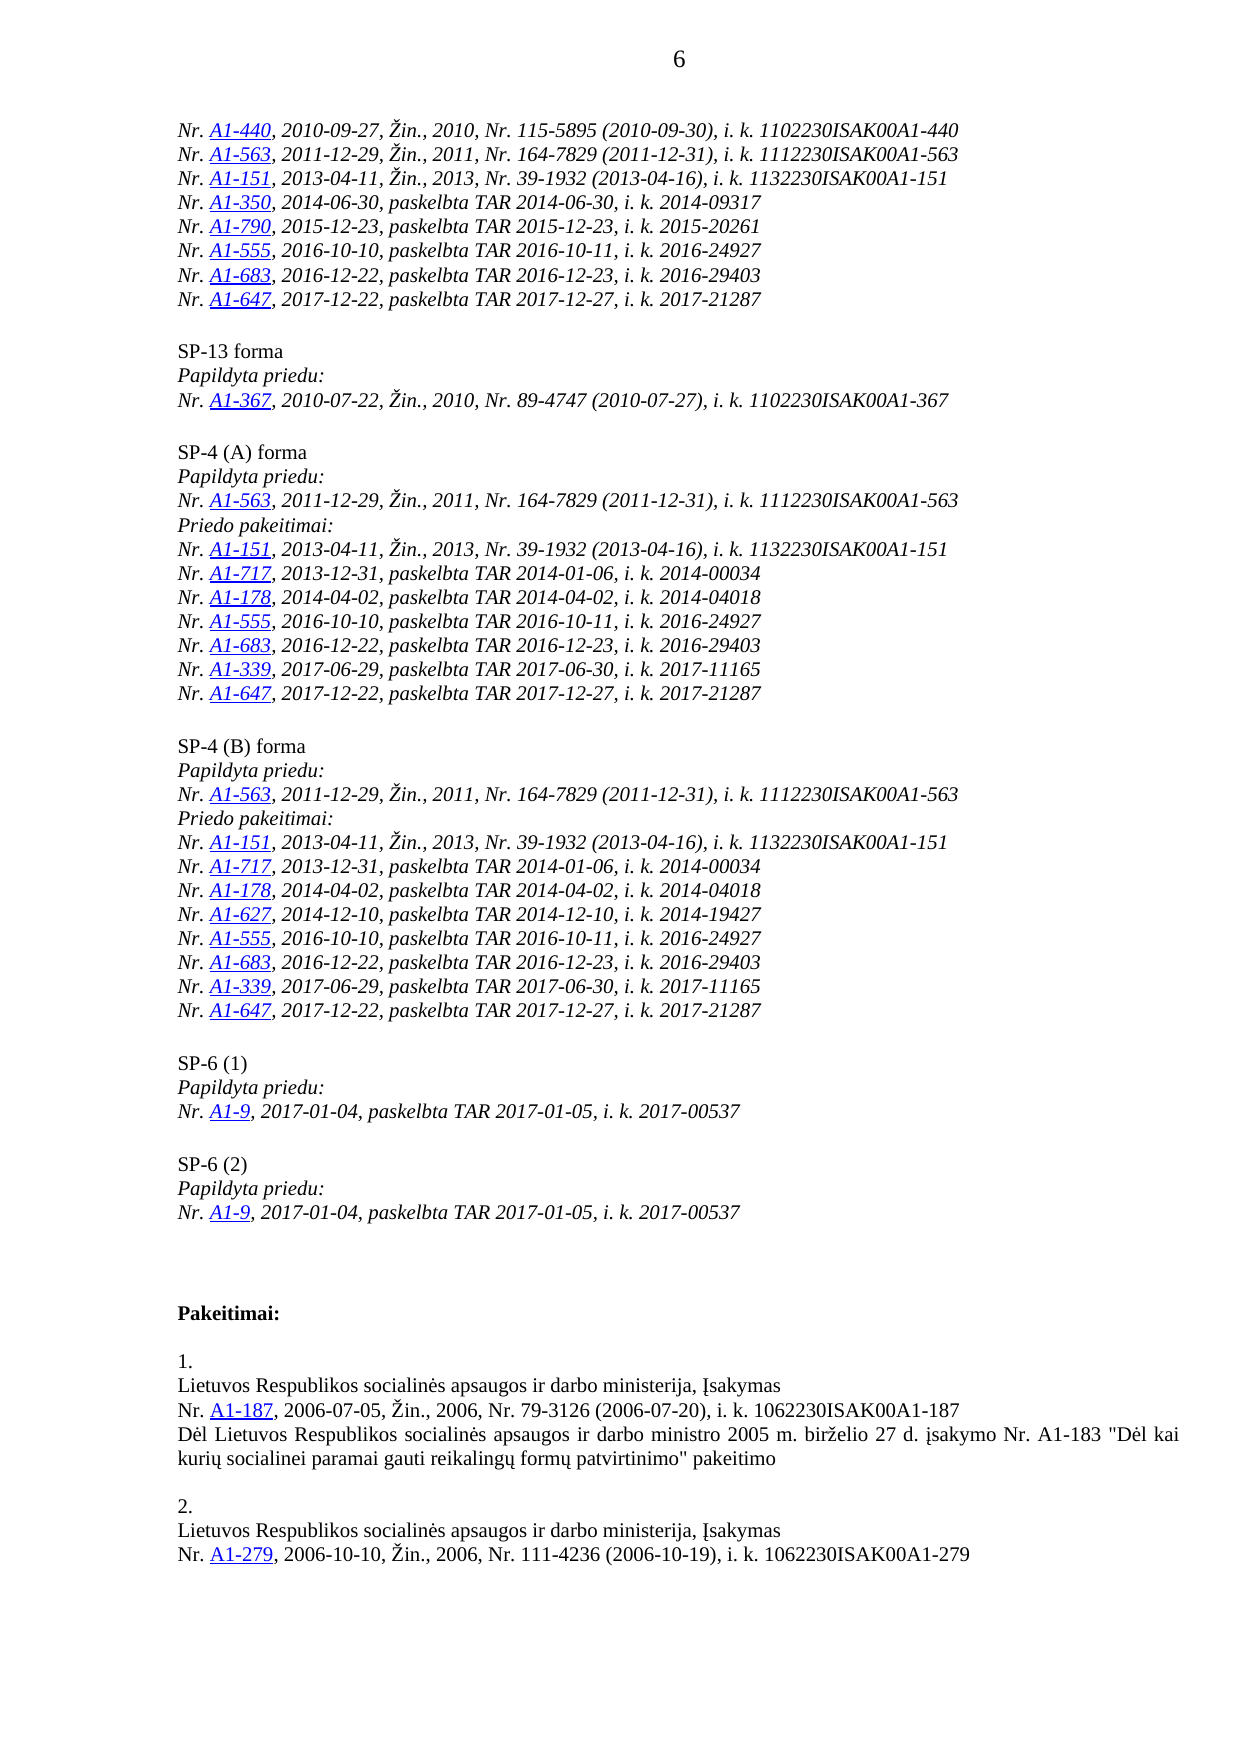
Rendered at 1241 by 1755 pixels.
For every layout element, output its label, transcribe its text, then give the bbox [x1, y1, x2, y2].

text Nr. A1-151, 2013-04-11, Žin., 2013, Nr. 39-1932 (2013-04-16), i. k. 1132230ISAK00A1-151 [177, 166, 1181, 190]
text Dėl Lietuvos Respublikos socialinės apsaugos ir darbo ministro 2005 m. birželio 27 d. įsakymo Nr. A1-183 "Dėl kai kurių socialinei paramai gauti reikalingų formų patvirtinimo" pakeitimo [177, 1422, 1181, 1470]
text Papildyta priedu: [177, 363, 1181, 387]
text Nr. A1-683, 2016-12-22, paskelbta TAR 2016-12-23, i. k. 2016-29403 [177, 950, 1181, 974]
text Nr. A1-555, 2016-10-10, paskelbta TAR 2016-10-11, i. k. 2016-24927 [177, 238, 1181, 262]
text Nr. A1-563, 2011-12-29, Žin., 2011, Nr. 164-7829 (2011-12-31), i. k. 1112230ISAK00A1-563 [177, 782, 1181, 806]
text Nr. A1-187, 2006-07-05, Žin., 2006, Nr. 79-3126 (2006-07-20), i. k. 1062230ISAK00A1-187 [177, 1397, 1181, 1422]
text SP-13 forma [177, 339, 1181, 363]
text Papildyta priedu: [177, 1075, 1181, 1099]
text Nr. A1-339, 2017-06-29, paskelbta TAR 2017-06-30, i. k. 2017-11165 [177, 974, 1181, 998]
text Nr. A1-350, 2014-06-30, paskelbta TAR 2014-06-30, i. k. 2014-09317 [177, 190, 1181, 214]
text Nr. A1-279, 2006-10-10, Žin., 2006, Nr. 111-4236 (2006-10-19), i. k. 1062230ISAK00A1-279 [177, 1542, 1181, 1566]
text Nr. A1-647, 2017-12-22, paskelbta TAR 2017-12-27, i. k. 2017-21287 [177, 998, 1181, 1022]
text Nr. A1-440, 2010-09-27, Žin., 2010, Nr. 115-5895 (2010-09-30), i. k. 1102230ISAK00A1-440 [177, 118, 1181, 142]
text Papildyta priedu: [177, 1176, 1181, 1200]
text Nr. A1-151, 2013-04-11, Žin., 2013, Nr. 39-1932 (2013-04-16), i. k. 1132230ISAK00A1-151 [177, 830, 1181, 854]
text Lietuvos Respublikos socialinės apsaugos ir darbo ministerija, Įsakymas [177, 1518, 1181, 1542]
text Nr. A1-683, 2016-12-22, paskelbta TAR 2016-12-23, i. k. 2016-29403 [177, 633, 1181, 657]
text Nr. A1-563, 2011-12-29, Žin., 2011, Nr. 164-7829 (2011-12-31), i. k. 1112230ISAK00A1-563 [177, 142, 1181, 166]
text Papildyta priedu: [177, 464, 1181, 488]
text Nr. A1-555, 2016-10-10, paskelbta TAR 2016-10-11, i. k. 2016-24927 [177, 609, 1181, 633]
text Papildyta priedu: [177, 758, 1181, 782]
text Nr. A1-563, 2011-12-29, Žin., 2011, Nr. 164-7829 (2011-12-31), i. k. 1112230ISAK00A1-563 [177, 488, 1181, 512]
text Nr. A1-683, 2016-12-22, paskelbta TAR 2016-12-23, i. k. 2016-29403 [177, 262, 1181, 287]
text Nr. A1-9, 2017-01-04, paskelbta TAR 2017-01-05, i. k. 2017-00537 [177, 1200, 1181, 1224]
text 1. [177, 1349, 1181, 1373]
text Nr. A1-339, 2017-06-29, paskelbta TAR 2017-06-30, i. k. 2017-11165 [177, 657, 1181, 681]
text Nr. A1-790, 2015-12-23, paskelbta TAR 2015-12-23, i. k. 2015-20261 [177, 214, 1181, 238]
text Priedo pakeitimai: [177, 806, 1181, 830]
text SP-4 (A) forma [177, 440, 1181, 464]
text Nr. A1-647, 2017-12-22, paskelbta TAR 2017-12-27, i. k. 2017-21287 [177, 287, 1181, 311]
text Nr. A1-178, 2014-04-02, paskelbta TAR 2014-04-02, i. k. 2014-04018 [177, 878, 1181, 902]
text Pakeitimai: [177, 1301, 1181, 1325]
text SP-6 (1) [177, 1051, 1181, 1075]
text Nr. A1-9, 2017-01-04, paskelbta TAR 2017-01-05, i. k. 2017-00537 [177, 1099, 1181, 1123]
text Priedo pakeitimai: [177, 512, 1181, 537]
text Nr. A1-717, 2013-12-31, paskelbta TAR 2014-01-06, i. k. 2014-00034 [177, 561, 1181, 585]
text SP-6 (2) [177, 1152, 1181, 1176]
text Nr. A1-178, 2014-04-02, paskelbta TAR 2014-04-02, i. k. 2014-04018 [177, 585, 1181, 609]
text 2. [177, 1494, 1181, 1518]
text Nr. A1-151, 2013-04-11, Žin., 2013, Nr. 39-1932 (2013-04-16), i. k. 1132230ISAK00A1-151 [177, 537, 1181, 561]
text Nr. A1-717, 2013-12-31, paskelbta TAR 2014-01-06, i. k. 2014-00034 [177, 854, 1181, 878]
text Nr. A1-647, 2017-12-22, paskelbta TAR 2017-12-27, i. k. 2017-21287 [177, 681, 1181, 705]
text Nr. A1-367, 2010-07-22, Žin., 2010, Nr. 89-4747 (2010-07-27), i. k. 1102230ISAK00A1-367 [177, 387, 1181, 412]
text Nr. A1-555, 2016-10-10, paskelbta TAR 2016-10-11, i. k. 2016-24927 [177, 926, 1181, 950]
text Nr. A1-627, 2014-12-10, paskelbta TAR 2014-12-10, i. k. 2014-19427 [177, 902, 1181, 926]
text Lietuvos Respublikos socialinės apsaugos ir darbo ministerija, Įsakymas [177, 1373, 1181, 1397]
text SP-4 (B) forma [177, 734, 1181, 758]
